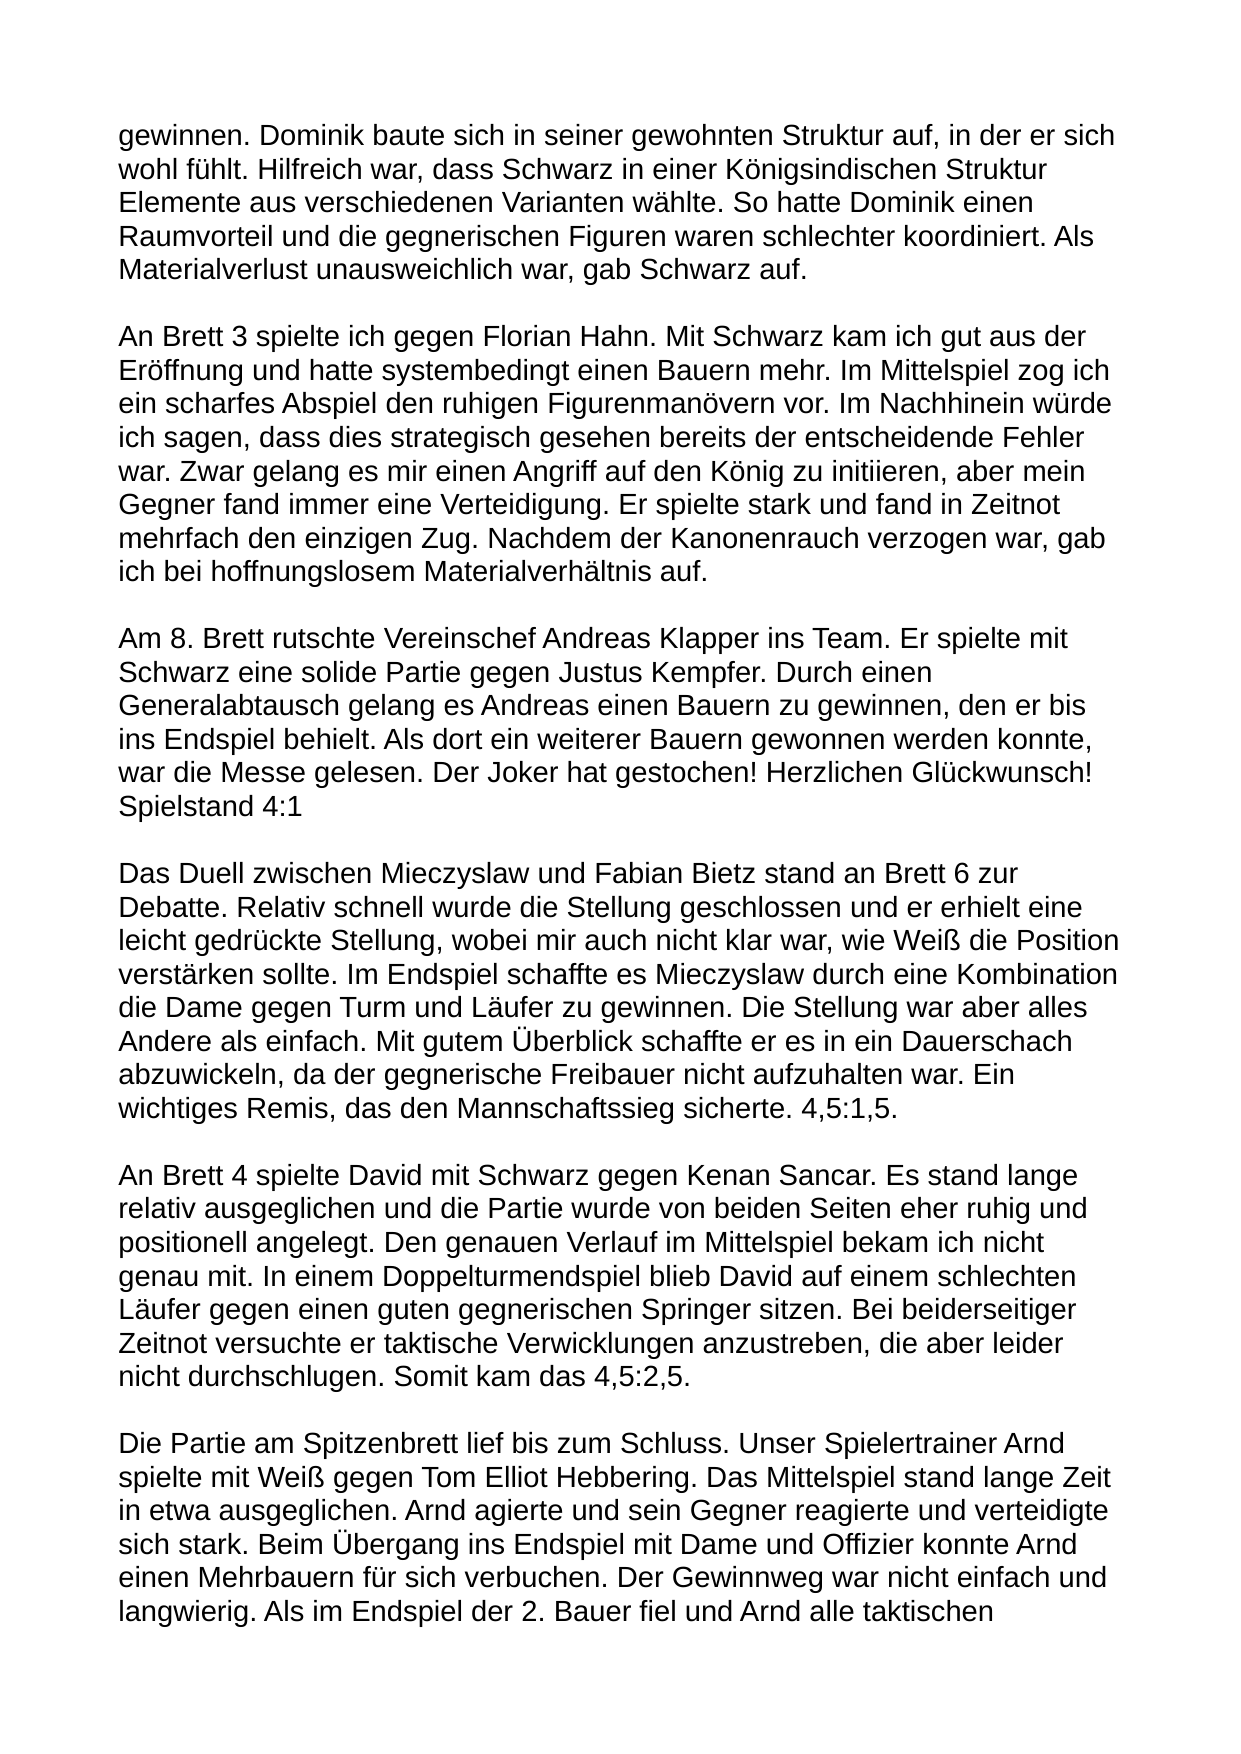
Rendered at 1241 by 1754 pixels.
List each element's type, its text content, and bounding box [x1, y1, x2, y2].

text Das Duell zwischen Mieczyslaw und Fabian Bietz stand an Brett 6 zur Debatte. Relativ schnell wurde die Stellung geschlossen und er erhielt eine leicht gedrückte Stellung, wobei mir auch nicht klar war, wie Weiß die Position verstärken sollte. Im Endspiel schaffte es Mieczyslaw durch eine Kombination die Dame gegen Turm und Läufer zu gewinnen. Die Stellung war aber alles Andere als einfach. Mit gutem Überblick schaffte er es in ein Dauerschach abzuwickeln, da der gegnerische Freibauer nicht aufzuhalten war. Ein wichtiges Remis, das den Mannschaftssieg sicherte. 4,5:1,5. [118, 856, 1122, 1124]
text An Brett 4 spielte David mit Schwarz gegen Kenan Sancar. Es stand lange relativ ausgeglichen und die Partie wurde von beiden Seiten eher ruhig und positionell angelegt. Den genauen Verlauf im Mittelspiel bekam ich nicht genau mit. In einem Doppelturmendspiel blieb David auf einem schlechten Läufer gegen einen guten gegnerischen Springer sitzen. Bei beiderseitiger Zeitnot versuchte er taktische Verwicklungen anzustreben, die aber leider nicht durchschlugen. Somit kam das 4,5:2,5. [118, 1158, 1122, 1393]
text Am 8. Brett rutschte Vereinschef Andreas Klapper ins Team. Er spielte mit Schwarz eine solide Partie gegen Justus Kempfer. Durch einen Generalabtausch gelang es Andreas einen Bauern zu gewinnen, den er bis ins Endspiel behielt. Als dort ein weiterer Bauern gewonnen werden konnte, war die Messe gelesen. Der Joker hat gestochen! Herzlichen Glückwunsch! Spielstand 4:1 [118, 621, 1122, 822]
text An Brett 3 spielte ich gegen Florian Hahn. Mit Schwarz kam ich gut aus der Eröffnung und hatte systembedingt einen Bauern mehr. Im Mittelspiel zog ich ein scharfes Abspiel den ruhigen Figurenmanövern vor. Im Nachhinein würde ich sagen, dass dies strategisch gesehen bereits der entscheidende Fehler war. Zwar gelang es mir einen Angriff auf den König zu initiieren, aber mein Gegner fand immer eine Verteidigung. Er spielte stark und fand in Zeitnot mehrfach den einzigen Zug. Nachdem der Kanonenrauch verzogen war, gab ich bei hoffnungslosem Materialverhältnis auf. [118, 319, 1122, 588]
text Die Partie am Spitzenbrett lief bis zum Schluss. Unser Spielertrainer Arnd spielte mit Weiß gegen Tom Elliot Hebbering. Das Mittelspiel stand lange Zeit in etwa ausgeglichen. Arnd agierte und sein Gegner reagierte und verteidigte sich stark. Beim Übergang ins Endspiel mit Dame und Offizier konnte Arnd einen Mehrbauern für sich verbuchen. Der Gewinnweg war nicht einfach und langwierig. Als im Endspiel der 2. Bauer fiel und Arnd alle taktischen [118, 1426, 1122, 1627]
text gewinnen. Dominik baute sich in seiner gewohnten Struktur auf, in der er sich wohl fühlt. Hilfreich war, dass Schwarz in einer Königsindischen Struktur Elemente aus verschiedenen Varianten wählte. So hatte Dominik einen Raumvorteil und die gegnerischen Figuren waren schlechter koordiniert. Als Materialverlust unausweichlich war, gab Schwarz auf. [118, 118, 1122, 286]
